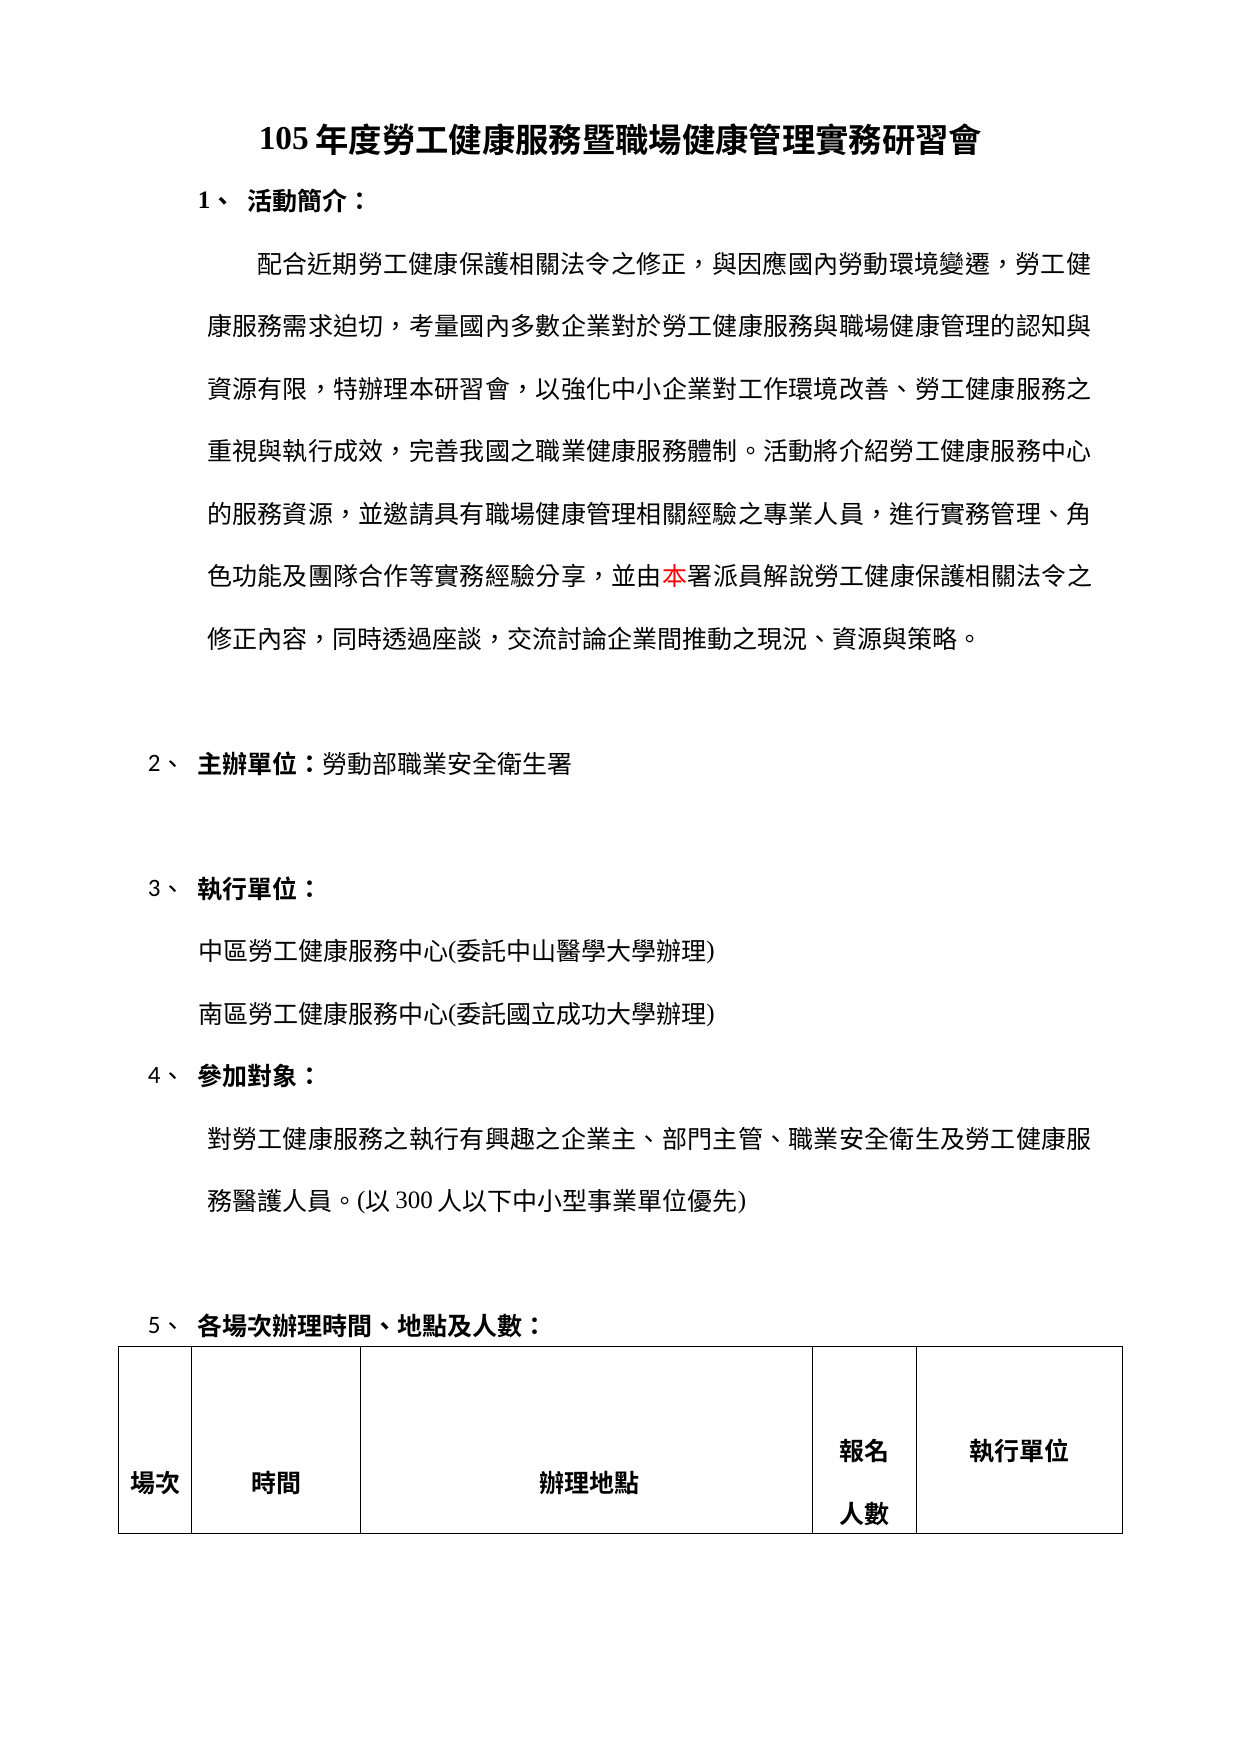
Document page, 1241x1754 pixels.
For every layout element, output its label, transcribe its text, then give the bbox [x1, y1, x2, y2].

text 中區勞工健康服務中心(委託中山醫學大學辦理) [198, 908, 1092, 971]
text 對勞工健康服務之執行有興趣之企業主、部門主管、職業安全衛生及勞工健康服務醫護人員。(以300人以下中小型事業單位優先) [207, 1096, 1092, 1221]
text 南區勞工健康服務中心(委託國立成功大學辦理) [198, 971, 1092, 1033]
table_header 執行單位 [917, 1347, 1122, 1533]
list 活動簡介： [198, 158, 1092, 221]
table_header 場次 [119, 1347, 191, 1533]
table_header 辦理地點 [361, 1347, 812, 1533]
text 105年度勞工健康服務暨職場健康管理實務研習會 [148, 96, 1092, 158]
list 各場次辦理時間、地點及人數： [148, 1283, 1092, 1346]
text 配合近期勞工健康保護相關法令之修正，與因應國內勞動環境變遷，勞工健康服務需求迫切，考量國內多數企業對於勞工健康服務與職場健康管理的認知與資源有限，特辦理本研習會，以強化中小企業對工作環境改善、勞工健康服務之重視與執行成效，完善我國之職業健康服務體制。活動將介紹勞工健康服務中心的服務資源，並邀請具有職場健康管理相關經驗之專業人員，進行實務管理、角色功能及團隊合作等實務經驗分享，並由本署派員解說勞工健康保護相關法令之修正內容，同時透過座談，交流討論企業間推動之現況、資源與策略。 [207, 221, 1092, 658]
list 執行單位： [148, 846, 1092, 908]
list 參加對象： [148, 1033, 1092, 1096]
list 主辦單位：勞動部職業安全衛生署 [148, 721, 1092, 783]
table_header 報名 人數 [813, 1347, 916, 1533]
table_header 時間 [192, 1347, 360, 1533]
